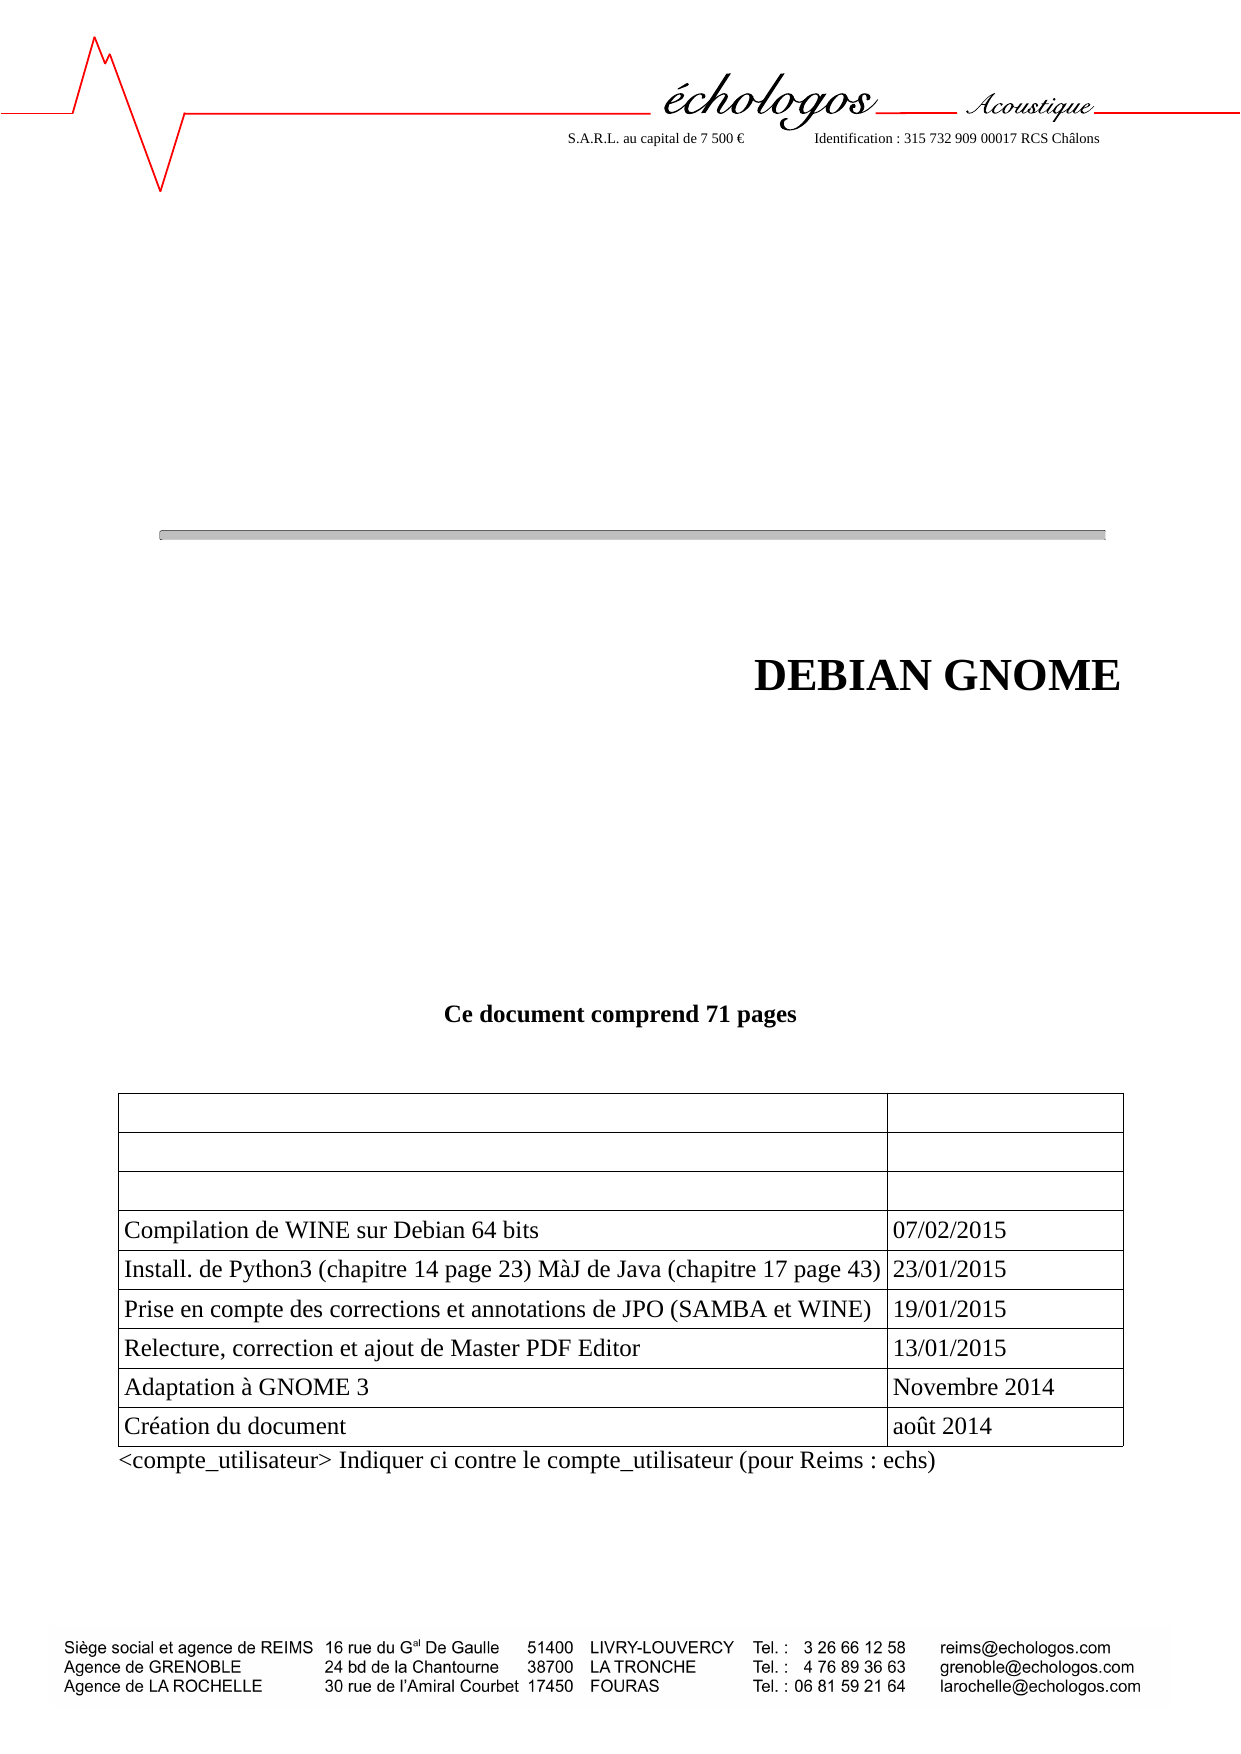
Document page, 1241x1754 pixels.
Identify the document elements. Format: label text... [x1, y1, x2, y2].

table_cell [888, 1172, 1123, 1210]
title DEBIAN GNOME [118, 649, 1122, 700]
table_cell Install. de Python3 (chapitre 14 page 23) MàJ de Java (chapitre 17 page 43) [119, 1251, 887, 1289]
table_cell Compilation de WINE sur Debian 64 bits [119, 1211, 887, 1249]
table_header [888, 1094, 1123, 1132]
table_cell [119, 1172, 887, 1210]
title Ce document comprend 70 pages [118, 1000, 1122, 1028]
table_cell [119, 1133, 887, 1171]
table_cell 13/01/2015 [888, 1329, 1123, 1367]
table_cell 23/01/2015 [888, 1251, 1123, 1289]
table_cell Prise en compte des corrections et annotations de JPO (SAMBA et WINE) [119, 1290, 887, 1328]
table_cell [888, 1133, 1123, 1171]
table_header [119, 1094, 887, 1132]
table_cell 19/01/2015 [888, 1290, 1123, 1328]
text <compte_utilisateur> Indiquer ci contre le compte_utilisateur (pour Reims : echs) [118, 1447, 1122, 1474]
table_cell Adaptation à GNOME 3 [119, 1369, 887, 1407]
table_cell Création du document [119, 1408, 887, 1446]
table_cell août 2014 [888, 1408, 1123, 1446]
table_cell Relecture, correction et ajout de Master PDF Editor [119, 1329, 887, 1367]
picture [49, 1626, 1172, 1709]
table_cell Novembre 2014 [888, 1369, 1123, 1407]
table_cell 07/02/2015 [888, 1211, 1123, 1249]
